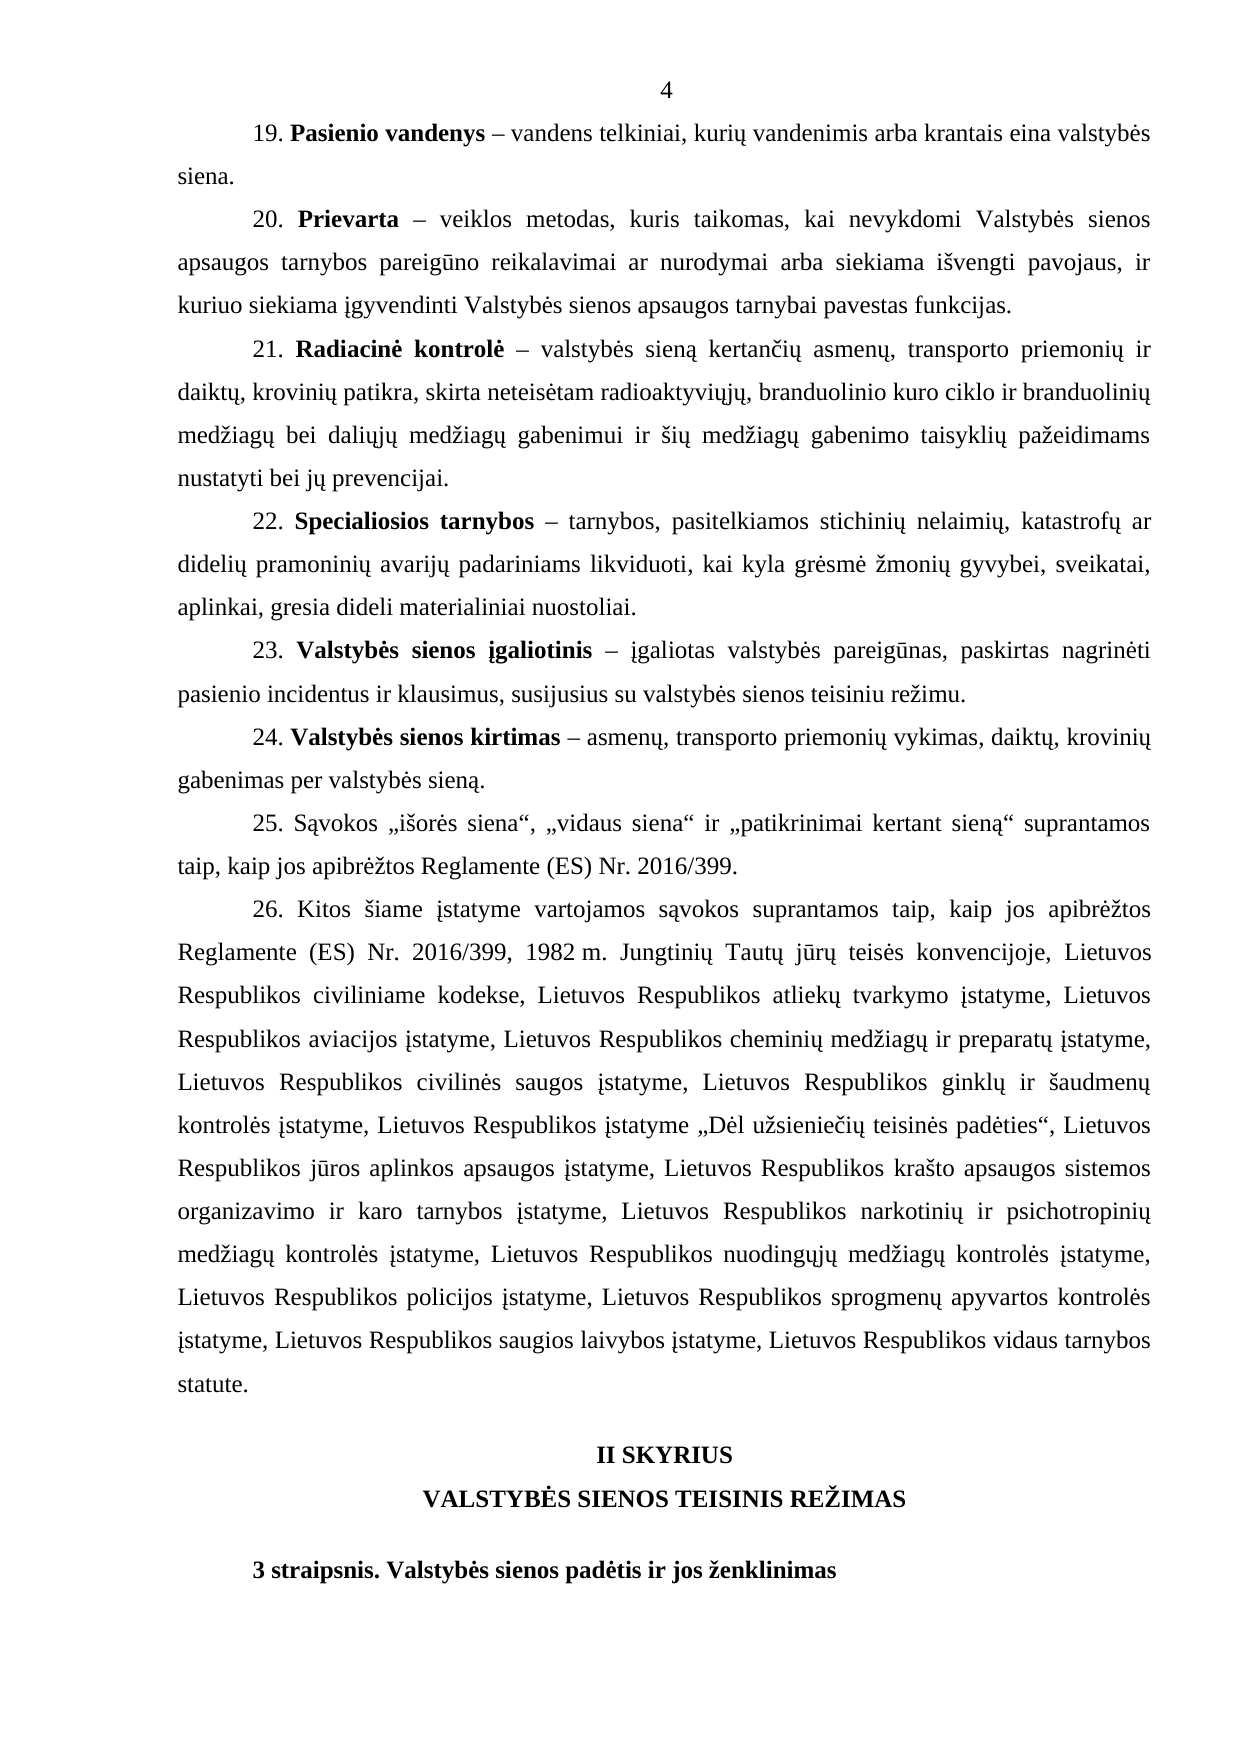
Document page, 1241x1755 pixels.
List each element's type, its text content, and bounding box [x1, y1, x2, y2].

text 19. Pasienio vandenys – vandens telkiniai, kurių vandenimis arba krantais eina valstybės siena. [177, 118, 1152, 190]
text 24. Valstybės sienos kirtimas – asmenų, transporto priemonių vykimas, daiktų, krovinių gabenimas per valstybės sieną. [177, 722, 1152, 794]
text 21. Radiacinė kontrolė – valstybės sieną kertančių asmenų, transporto priemonių ir daiktų, krovinių patikra, skirta neteisėtam radioaktyviųjų, branduolinio kuro ciklo ir branduolinių medžiagų bei daliųjų medžiagų gabenimui ir šių medžiagų gabenimo taisyklių pažeidimams nustatyti bei jų prevencijai. [177, 334, 1152, 492]
text 3 straipsnis. Valstybės sienos padėtis ir jos ženklinimas [177, 1556, 1152, 1584]
text 25. Sąvokos „išorės siena“, „vidaus siena“ ir „patikrinimai kertant sieną“ suprantamos taip, kaip jos apibrėžtos Reglamente (ES) Nr. 2016/399. [177, 808, 1152, 880]
text 26. Kitos šiame įstatyme vartojamos sąvokos suprantamos taip, kaip jos apibrėžtos Reglamente (ES) Nr. 2016/399, 1982 m. Jungtinių Tautų jūrų teisės konvencijoje, Lietuvos Respublikos civiliniame kodekse, Lietuvos Respublikos atliekų tvarkymo įstatyme, Lietuvos Respublikos aviacijos įstatyme, Lietuvos Respublikos cheminių medžiagų ir preparatų įstatyme, Lietuvos Respublikos civilinės saugos įstatyme, Lietuvos Respublikos ginklų ir šaudmenų kontrolės įstatyme, Lietuvos Respublikos įstatyme „Dėl užsieniečių teisinės padėties“, Lietuvos Respublikos jūros aplinkos apsaugos įstatyme, Lietuvos Respublikos krašto apsaugos sistemos organizavimo ir karo tarnybos įstatyme, Lietuvos Respublikos narkotinių ir psichotropinių medžiagų kontrolės įstatyme, Lietuvos Respublikos nuodingųjų medžiagų kontrolės įstatyme, Lietuvos Respublikos policijos įstatyme, Lietuvos Respublikos sprogmenų apyvartos kontrolės įstatyme, Lietuvos Respublikos saugios laivybos įstatyme, Lietuvos Respublikos vidaus tarnybos statute. [177, 894, 1152, 1397]
text VALSTYBĖS SIENOS TEISINIS REŽIMAS [177, 1484, 1152, 1512]
text 23. Valstybės sienos įgaliotinis – įgaliotas valstybės pareigūnas, paskirtas nagrinėti pasienio incidentus ir klausimus, susijusius su valstybės sienos teisiniu režimu. [177, 636, 1152, 707]
text II SKYRIUS [177, 1441, 1152, 1469]
text 20. Prievarta – veiklos metodas, kuris taikomas, kai nevykdomi Valstybės sienos apsaugos tarnybos pareigūno reikalavimai ar nurodymai arba siekiama išvengti pavojaus, ir kuriuo siekiama įgyvendinti Valstybės sienos apsaugos tarnybai pavestas funkcijas. [177, 204, 1152, 319]
text 22. Specialiosios tarnybos – tarnybos, pasitelkiamos stichinių nelaimių, katastrofų ar didelių pramoninių avarijų padariniams likviduoti, kai kyla grėsmė žmonių gyvybei, sveikatai, aplinkai, gresia dideli materialiniai nuostoliai. [177, 506, 1152, 621]
